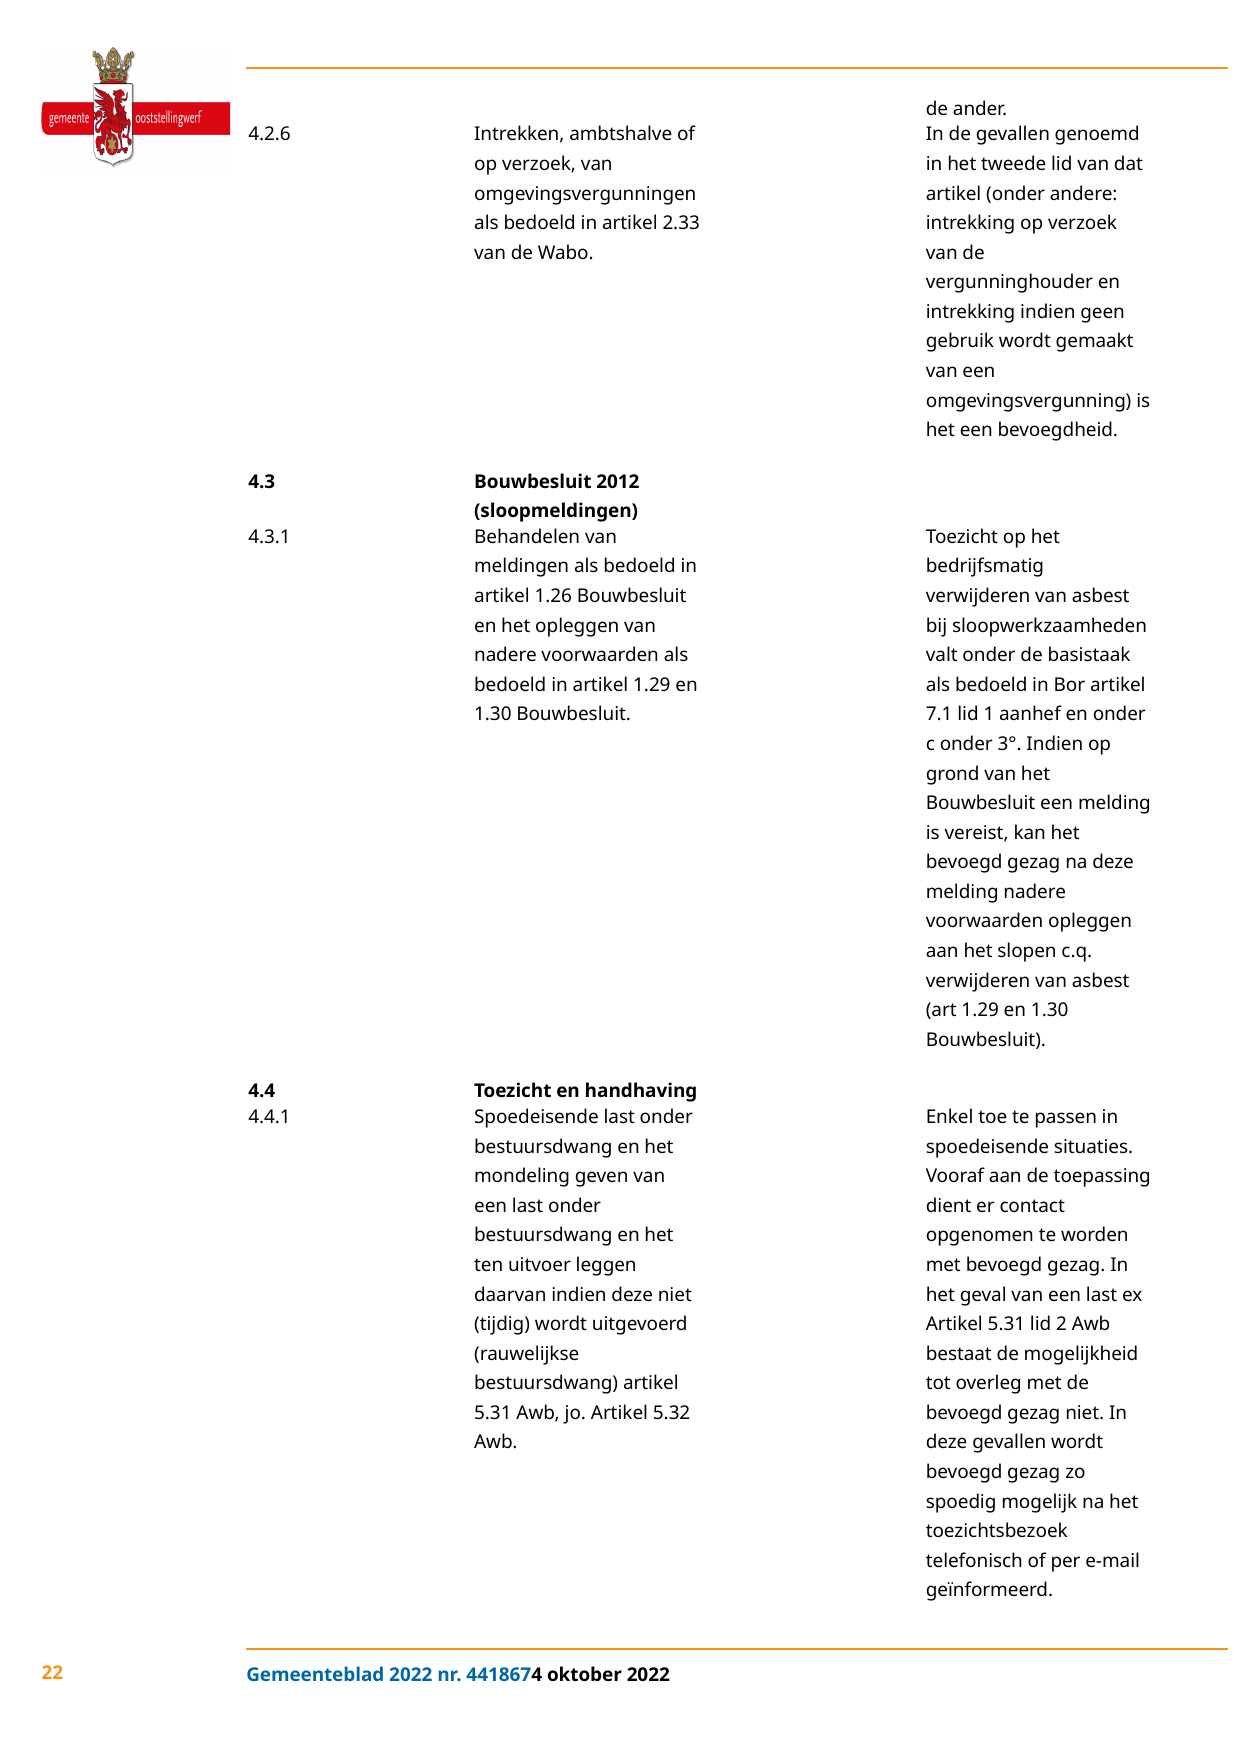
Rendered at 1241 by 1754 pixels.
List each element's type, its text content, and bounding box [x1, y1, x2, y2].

table_cell [700, 468, 1152, 523]
table_cell [700, 1078, 1152, 1103]
table_cell 4.4.1 [248, 1103, 474, 1602]
table_cell [248, 442, 474, 468]
table_cell [700, 523, 926, 1052]
table_cell [474, 95, 700, 121]
table_cell [700, 121, 926, 442]
table_cell de ander. [926, 95, 1152, 121]
table_cell Intrekken, ambtshalve of op verzoek, van omgevingsvergunningen als bedoeld in artikel 2.33 van de Wabo. [474, 121, 700, 442]
table_cell In de gevallen genoemd in het tweede lid van dat artikel (onder andere: intrekking op verzoek van de vergunninghouder en intrekking indien geen gebruik wordt gemaakt van een omgevingsvergunning) is het een bevoegdheid. [926, 121, 1152, 442]
table_cell Enkel toe te passen in spoedeisende situaties. Vooraf aan de toepassing dient er contact opgenomen te worden met bevoegd gezag. In het geval van een last ex Artikel 5.31 lid 2 Awb bestaat de mogelijkheid tot overleg met de bevoegd gezag niet. In deze gevallen wordt bevoegd gezag zo spoedig mogelijk na het toezichtsbezoek telefonisch of per e-mail geïnformeerd. [926, 1103, 1152, 1602]
table_cell 4.3.1 [248, 523, 474, 1052]
table_cell [926, 442, 1152, 468]
table_cell [700, 442, 926, 468]
table_cell Spoedeisende last onder bestuursdwang en het mondeling geven van een last onder bestuursdwang en het ten uitvoer leggen daarvan indien deze niet (tijdig) wordt uitgevoerd (rauwelijkse bestuursdwang) artikel 5.31 Awb, jo. Artikel 5.32 Awb. [474, 1103, 700, 1602]
table_cell Behandelen van meldingen als bedoeld in artikel 1.26 Bouwbesluit en het opleggen van nadere voorwaarden als bedoeld in artikel 1.29 en 1.30 Bouwbesluit. [474, 523, 700, 1052]
table_cell [700, 95, 926, 121]
table_cell Toezicht en handhaving [474, 1078, 700, 1103]
table_cell 4.4 [248, 1078, 474, 1103]
table_cell Bouwbesluit 2012 (sloopmeldingen) [474, 468, 700, 523]
table_cell 4.3 [248, 468, 474, 523]
table_cell [248, 1052, 1152, 1077]
table_cell Toezicht op het bedrijfsmatig verwijderen van asbest bij sloopwerkzaamheden valt onder de basistaak als bedoeld in Bor artikel 7.1 lid 1 aanhef en onder c onder 3°. Indien op grond van het Bouwbesluit een melding is vereist, kan het bevoegd gezag na deze melding nadere voorwaarden opleggen aan het slopen c.q. verwijderen van asbest (art 1.29 en 1.30 Bouwbesluit). [926, 523, 1152, 1052]
table_cell [700, 1103, 926, 1602]
picture [41, 47, 231, 172]
table_cell 4.2.6 [248, 121, 474, 442]
table_cell [248, 95, 474, 121]
table_cell [474, 442, 700, 468]
